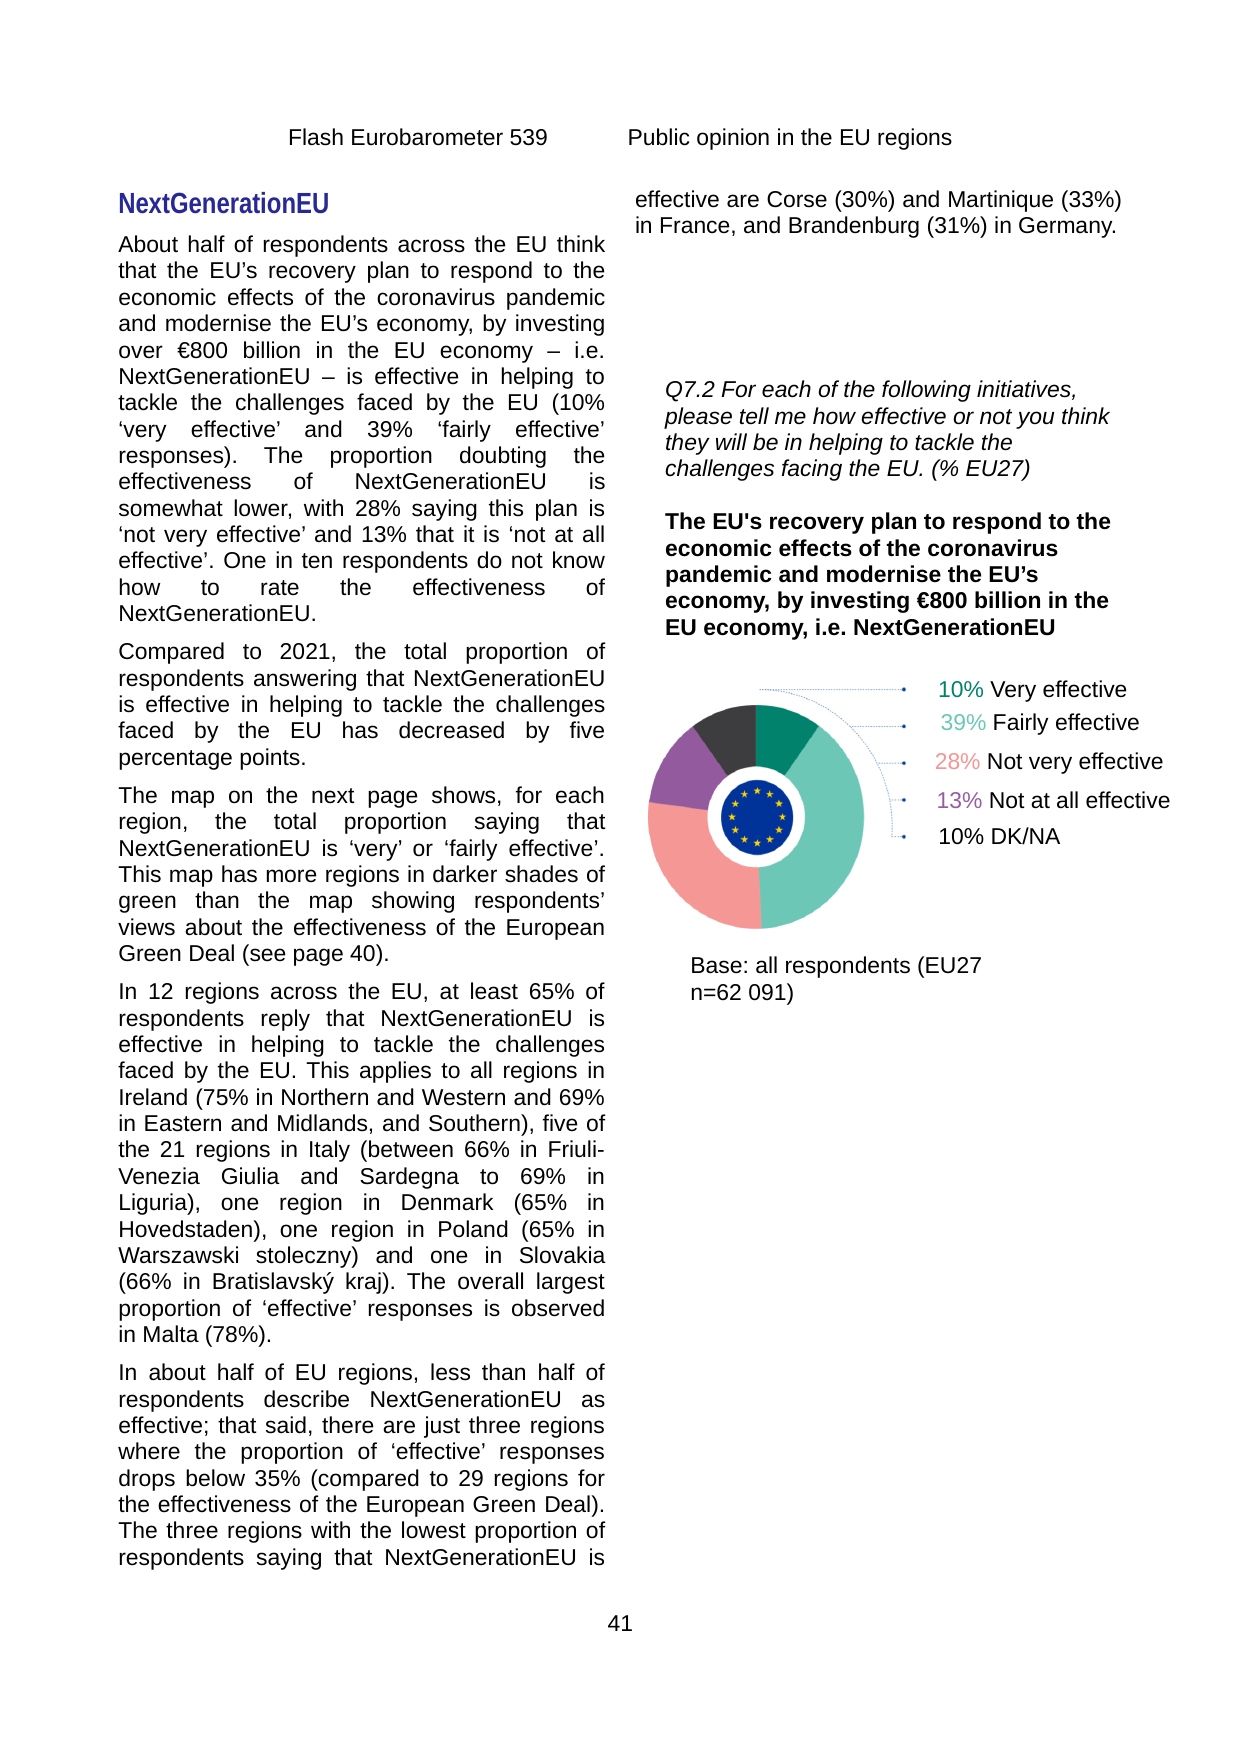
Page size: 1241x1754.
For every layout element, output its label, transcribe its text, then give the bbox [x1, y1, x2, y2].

text About half of respondents across the EU think that the EU’s recovery plan to respond to the economic effects of the coronavirus pandemic and modernise the EU’s economy, by investing over €800 billion in the EU economy – i.e. NextGenerationEU – is effective in helping to tackle the challenges faced by the EU (10% ‘very effective’ and 39% ‘fairly effective’ responses). The proportion doubting the effectiveness of NextGenerationEU is somewhat lower, with 28% saying this plan is ‘not very effective’ and 13% that it is ‘not at all effective’. One in ten respondents do not know how to rate the effectiveness of NextGenerationEU. [118, 231, 605, 626]
text effective are Corse (30%) and Martinique (33%) in France, and Brandenburg (31%) in Germany. [635, 186, 1122, 238]
text In about half of EU regions, less than half of respondents describe NextGenerationEU as effective; that said, there are just three regions where the proportion of ‘effective’ responses drops below 35% (compared to 29 regions for the effectiveness of the European Green Deal). The three regions with the lowest proportion of respondents saying that NextGenerationEU is [118, 1359, 605, 1570]
text Compared to 2021, the total proportion of respondents answering that NextGenerationEU is effective in helping to tackle the challenges faced by the EU has decreased by five percentage points. [118, 638, 605, 770]
text In 12 regions across the EU, at least 65% of respondents reply that NextGenerationEU is effective in helping to tackle the challenges faced by the EU. This applies to all regions in Ireland (75% in Northern and Western and 69% in Eastern and Midlands, and Southern), five of the 21 regions in Italy (between 66% in Friuli-Venezia Giulia and Sardegna to 69% in Liguria), one region in Denmark (65% in Hovedstaden), one region in Poland (65% in Warszawski stoleczny) and one in Slovakia (66% in Bratislavský kraj). The overall largest proportion of ‘effective’ responses is observed in Malta (78%). [118, 978, 605, 1347]
picture [642, 678, 910, 932]
text NextGenerationEU [118, 186, 605, 219]
text The map on the next page shows, for each region, the total proportion saying that NextGenerationEU is ‘very’ or ‘fairly effective’. This map has more regions in darker shades of green than the map showing respondents’ views about the effectiveness of the European Green Deal (see page 41). [118, 782, 605, 966]
